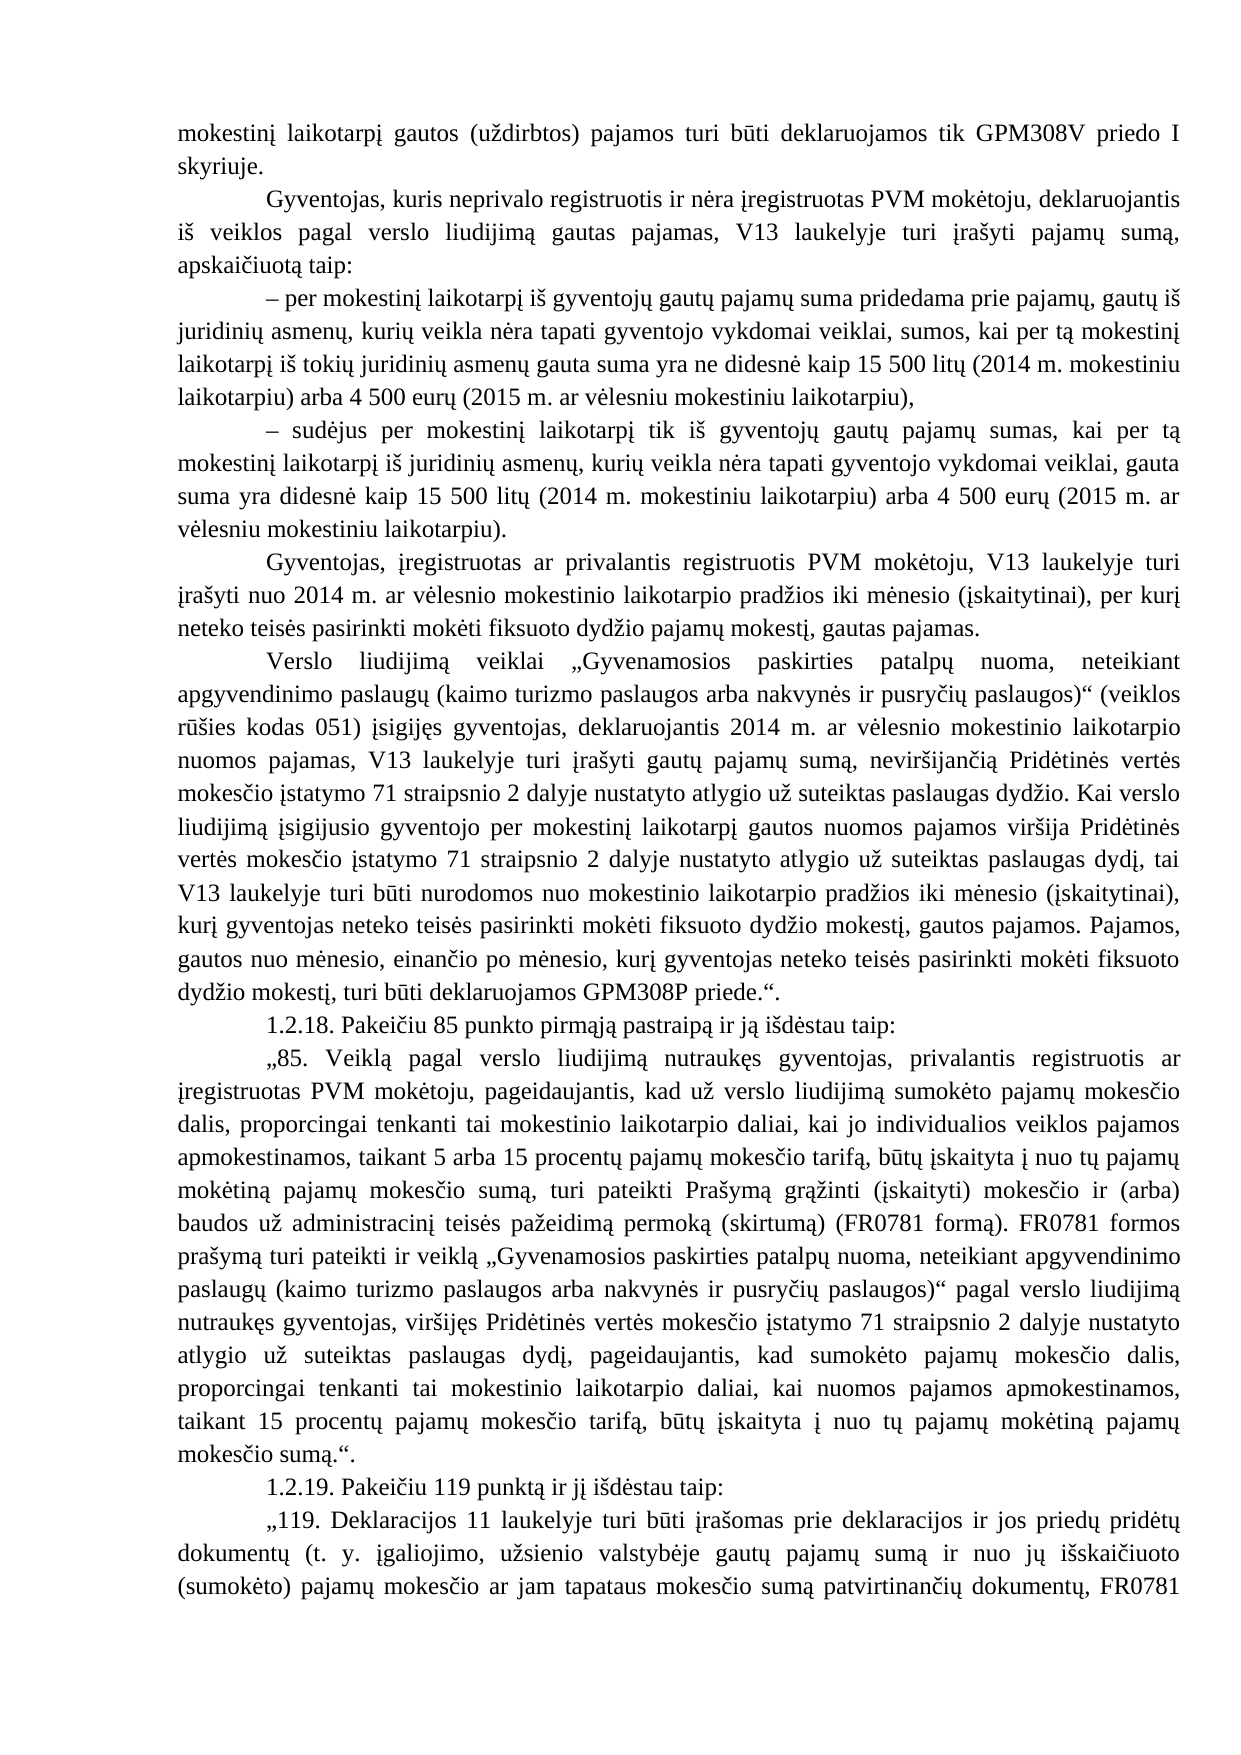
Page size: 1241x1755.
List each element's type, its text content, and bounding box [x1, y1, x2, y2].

text – sudėjus per mokestinį laikotarpį tik iš gyventojų gautų pajamų sumas, kai per tą mokestinį laikotarpį iš juridinių asmenų, kurių veikla nėra tapati gyventojo vykdomai veiklai, gauta suma yra didesnė kaip 15 500 litų (2014 m. mokestiniu laikotarpiu) arba 4 500 eurų (2015 m. ar vėlesniu mokestiniu laikotarpiu). [177, 415, 1181, 543]
text – per mokestinį laikotarpį iš gyventojų gautų pajamų suma pridedama prie pajamų, gautų iš juridinių asmenų, kurių veikla nėra tapati gyventojo vykdomai veiklai, sumos, kai per tą mokestinį laikotarpį iš tokių juridinių asmenų gauta suma yra ne didesnė kaip 15 500 litų (2014 m. mokestiniu laikotarpiu) arba 4 500 eurų (2015 m. ar vėlesniu mokestiniu laikotarpiu), [177, 283, 1181, 411]
text Gyventojas, kuris neprivalo registruotis ir nėra įregistruotas PVM mokėtoju, deklaruojantis iš veiklos pagal verslo liudijimą gautas pajamas, V13 laukelyje turi įrašyti pajamų sumą, apskaičiuotą taip: [177, 184, 1181, 279]
text mokestinį laikotarpį gautos (uždirbtos) pajamos turi būti deklaruojamos tik GPM308V priedo I skyriuje. [177, 118, 1181, 180]
text 1.2.18. Pakeičiu 85 punkto pirmąją pastraipą ir ją išdėstau taip: [177, 1010, 1181, 1038]
text Verslo liudijimą veiklai „Gyvenamosios paskirties patalpų nuoma, neteikiant apgyvendinimo paslaugų (kaimo turizmo paslaugos arba nakvynės ir pusryčių paslaugos)“ (veiklos rūšies kodas 051) įsigijęs gyventojas, deklaruojantis 2014 m. ar vėlesnio mokestinio laikotarpio nuomos pajamas, V13 laukelyje turi įrašyti gautų pajamų sumą, neviršijančią Pridėtinės vertės mokesčio įstatymo 71 straipsnio 2 dalyje nustatyto atlygio už suteiktas paslaugas dydžio. Kai verslo liudijimą įsigijusio gyventojo per mokestinį laikotarpį gautos nuomos pajamos viršija Pridėtinės vertės mokesčio įstatymo 71 straipsnio 2 dalyje nustatyto atlygio už suteiktas paslaugas dydį, tai V13 laukelyje turi būti nurodomos nuo mokestinio laikotarpio pradžios iki mėnesio (įskaitytinai), kurį gyventojas neteko teisės pasirinkti mokėti fiksuoto dydžio mokestį, gautos pajamos. Pajamos, gautos nuo mėnesio, einančio po mėnesio, kurį gyventojas neteko teisės pasirinkti mokėti fiksuoto dydžio mokestį, turi būti deklaruojamos GPM308P priede.“. [177, 646, 1181, 1005]
text Gyventojas, įregistruotas ar privalantis registruotis PVM mokėtoju, V13 laukelyje turi įrašyti nuo 2014 m. ar vėlesnio mokestinio laikotarpio pradžios iki mėnesio (įskaitytinai), per kurį neteko teisės pasirinkti mokėti fiksuoto dydžio pajamų mokestį, gautas pajamas. [177, 547, 1181, 642]
text „85. Veiklą pagal verslo liudijimą nutraukęs gyventojas, privalantis registruotis ar įregistruotas PVM mokėtoju, pageidaujantis, kad už verslo liudijimą sumokėto pajamų mokesčio dalis, proporcingai tenkanti tai mokestinio laikotarpio daliai, kai jo individualios veiklos pajamos apmokestinamos, taikant 5 arba 15 procentų pajamų mokesčio tarifą, būtų įskaityta į nuo tų pajamų mokėtiną pajamų mokesčio sumą, turi pateikti Prašymą grąžinti (įskaityti) mokesčio ir (arba) baudos už administracinį teisės pažeidimą permoką (skirtumą) (FR0781 formą). FR0781 formos prašymą turi pateikti ir veiklą „Gyvenamosios paskirties patalpų nuoma, neteikiant apgyvendinimo paslaugų (kaimo turizmo paslaugos arba nakvynės ir pusryčių paslaugos)“ pagal verslo liudijimą nutraukęs gyventojas, viršijęs Pridėtinės vertės mokesčio įstatymo 71 straipsnio 2 dalyje nustatyto atlygio už suteiktas paslaugas dydį, pageidaujantis, kad sumokėto pajamų mokesčio dalis, proporcingai tenkanti tai mokestinio laikotarpio daliai, kai nuomos pajamos apmokestinamos, taikant 15 procentų pajamų mokesčio tarifą, būtų įskaityta į nuo tų pajamų mokėtiną pajamų mokesčio sumą.“. [177, 1043, 1181, 1468]
text „119. Deklaracijos 11 laukelyje turi būti įrašomas prie deklaracijos ir jos priedų pridėtų dokumentų (t. y. įgaliojimo, užsienio valstybėje gautų pajamų sumą ir nuo jų išskaičiuoto (sumokėto) pajamų mokesčio ar jam tapataus mokesčio sumą patvirtinančių dokumentų, FR0781 [177, 1505, 1181, 1600]
text 1.2.19. Pakeičiu 119 punktą ir jį išdėstau taip: [177, 1472, 1181, 1501]
